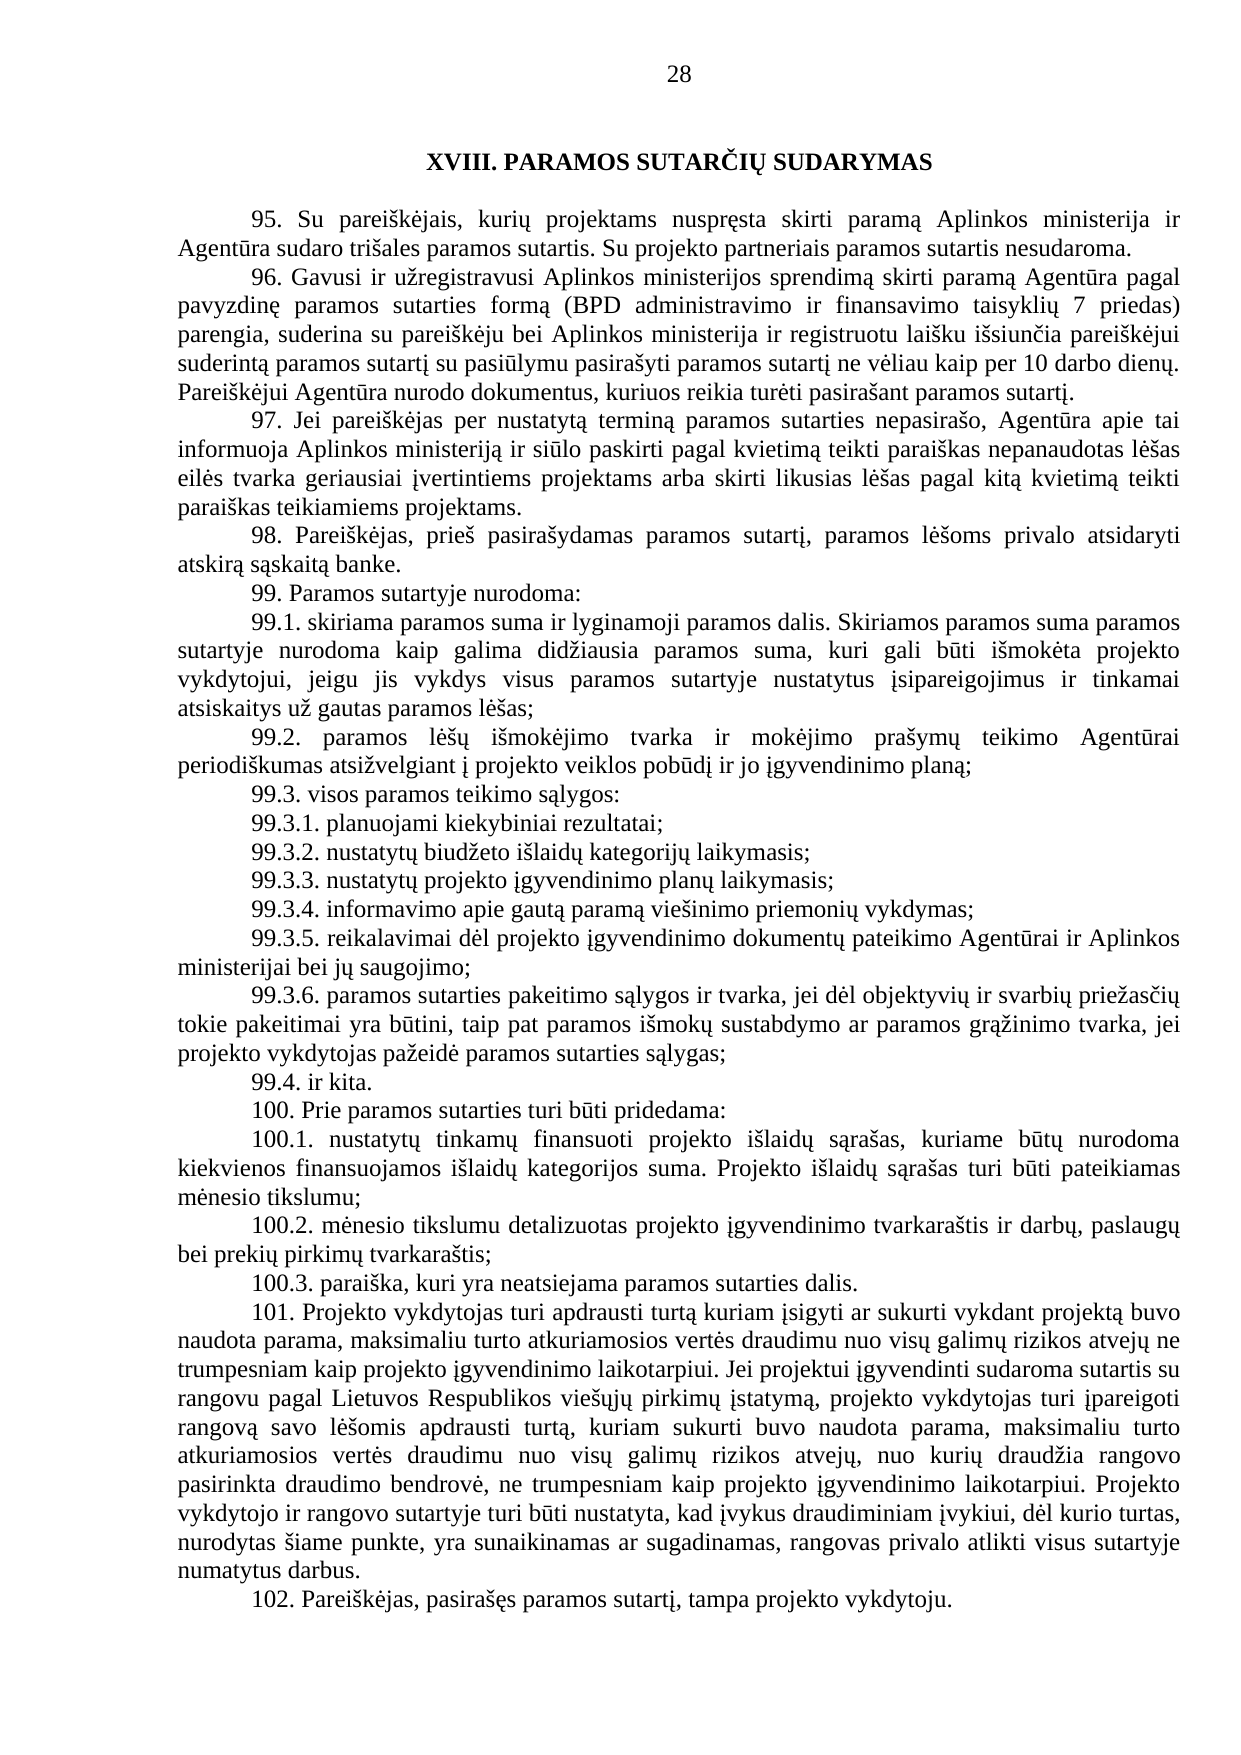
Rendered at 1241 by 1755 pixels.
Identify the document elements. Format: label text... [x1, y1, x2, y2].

text 100. Prie paramos sutarties turi būti pridedama: [177, 1096, 1181, 1124]
text 95. Su pareiškėjais, kurių projektams nuspręsta skirti paramą Aplinkos ministerija ir Agentūra sudaro trišales paramos sutartis. Su projekto partneriais paramos sutartis nesudaroma. [177, 204, 1181, 262]
text 99.3.3. nustatytų projekto įgyvendinimo planų laikymasis; [177, 866, 1181, 894]
text 99.3. visos paramos teikimo sąlygos: [177, 779, 1181, 808]
text 98. Pareiškėjas, prieš pasirašydamas paramos sutartį, paramos lėšoms privalo atsidaryti atskirą sąskaitą banke. [177, 521, 1181, 578]
text 99.2. paramos lėšų išmokėjimo tvarka ir mokėjimo prašymų teikimo Agentūrai periodiškumas atsižvelgiant į projekto veiklos pobūdį ir jo įgyvendinimo planą; [177, 722, 1181, 779]
text 102. Pareiškėjas, pasirašęs paramos sutartį, tampa projekto vykdytoju. [177, 1584, 1181, 1613]
text 99.1. skiriama paramos suma ir lyginamoji paramos dalis. Skiriamos paramos suma paramos sutartyje nurodoma kaip galima didžiausia paramos suma, kuri gali būti išmokėta projekto vykdytojui, jeigu jis vykdys visus paramos sutartyje nustatytus įsipareigojimus ir tinkamai atsiskaitys už gautas paramos lėšas; [177, 607, 1181, 722]
text 100.3. paraiška, kuri yra neatsiejama paramos sutarties dalis. [177, 1268, 1181, 1297]
text XVIII. PARAMOS SUTARČIŲ SUDARYMAS [177, 147, 1181, 176]
text 100.1. nustatytų tinkamų finansuoti projekto išlaidų sąrašas, kuriame būtų nurodoma kiekvienos finansuojamos išlaidų kategorijos suma. Projekto išlaidų sąrašas turi būti pateikiamas mėnesio tikslumu; [177, 1124, 1181, 1211]
text 99.3.1. planuojami kiekybiniai rezultatai; [177, 808, 1181, 837]
text 100.2. mėnesio tikslumu detalizuotas projekto įgyvendinimo tvarkaraštis ir darbų, paslaugų bei prekių pirkimų tvarkaraštis; [177, 1211, 1181, 1268]
text 101. Projekto vykdytojas turi apdrausti turtą kuriam įsigyti ar sukurti vykdant projektą buvo naudota parama, maksimaliu turto atkuriamosios vertės draudimu nuo visų galimų rizikos atvejų ne trumpesniam kaip projekto įgyvendinimo laikotarpiui. Jei projektui įgyvendinti sudaroma sutartis su rangovu pagal Lietuvos Respublikos viešųjų pirkimų įstatymą, projekto vykdytojas turi įpareigoti rangovą savo lėšomis apdrausti turtą, kuriam sukurti buvo naudota parama, maksimaliu turto atkuriamosios vertės draudimu nuo visų galimų rizikos atvejų, nuo kurių draudžia rangovo pasirinkta draudimo bendrovė, ne trumpesniam kaip projekto įgyvendinimo laikotarpiui. Projekto vykdytojo ir rangovo sutartyje turi būti nustatyta, kad įvykus draudiminiam įvykiui, dėl kurio turtas, nurodytas šiame punkte, yra sunaikinamas ar sugadinamas, rangovas privalo atlikti visus sutartyje numatytus darbus. [177, 1297, 1181, 1584]
text 99. Paramos sutartyje nurodoma: [177, 578, 1181, 607]
text 96. Gavusi ir užregistravusi Aplinkos ministerijos sprendimą skirti paramą Agentūra pagal pavyzdinę paramos sutarties formą (BPD administravimo ir finansavimo taisyklių 7 priedas) parengia, suderina su pareiškėju bei Aplinkos ministerija ir registruotu laišku išsiunčia pareiškėjui suderintą paramos sutartį su pasiūlymu pasirašyti paramos sutartį ne vėliau kaip per 10 darbo dienų. Pareiškėjui Agentūra nurodo dokumentus, kuriuos reikia turėti pasirašant paramos sutartį. [177, 262, 1181, 406]
text 99.3.4. informavimo apie gautą paramą viešinimo priemonių vykdymas; [177, 894, 1181, 923]
text 99.3.2. nustatytų biudžeto išlaidų kategorijų laikymasis; [177, 837, 1181, 866]
text 99.3.5. reikalavimai dėl projekto įgyvendinimo dokumentų pateikimo Agentūrai ir Aplinkos ministerijai bei jų saugojimo; [177, 923, 1181, 981]
text 99.3.6. paramos sutarties pakeitimo sąlygos ir tvarka, jei dėl objektyvių ir svarbių priežasčių tokie pakeitimai yra būtini, taip pat paramos išmokų sustabdymo ar paramos grąžinimo tvarka, jei projekto vykdytojas pažeidė paramos sutarties sąlygas; [177, 981, 1181, 1067]
text 99.4. ir kita. [177, 1067, 1181, 1096]
text 97. Jei pareiškėjas per nustatytą terminą paramos sutarties nepasirašo, Agentūra apie tai informuoja Aplinkos ministeriją ir siūlo paskirti pagal kvietimą teikti paraiškas nepanaudotas lėšas eilės tvarka geriausiai įvertintiems projektams arba skirti likusias lėšas pagal kitą kvietimą teikti paraiškas teikiamiems projektams. [177, 406, 1181, 521]
